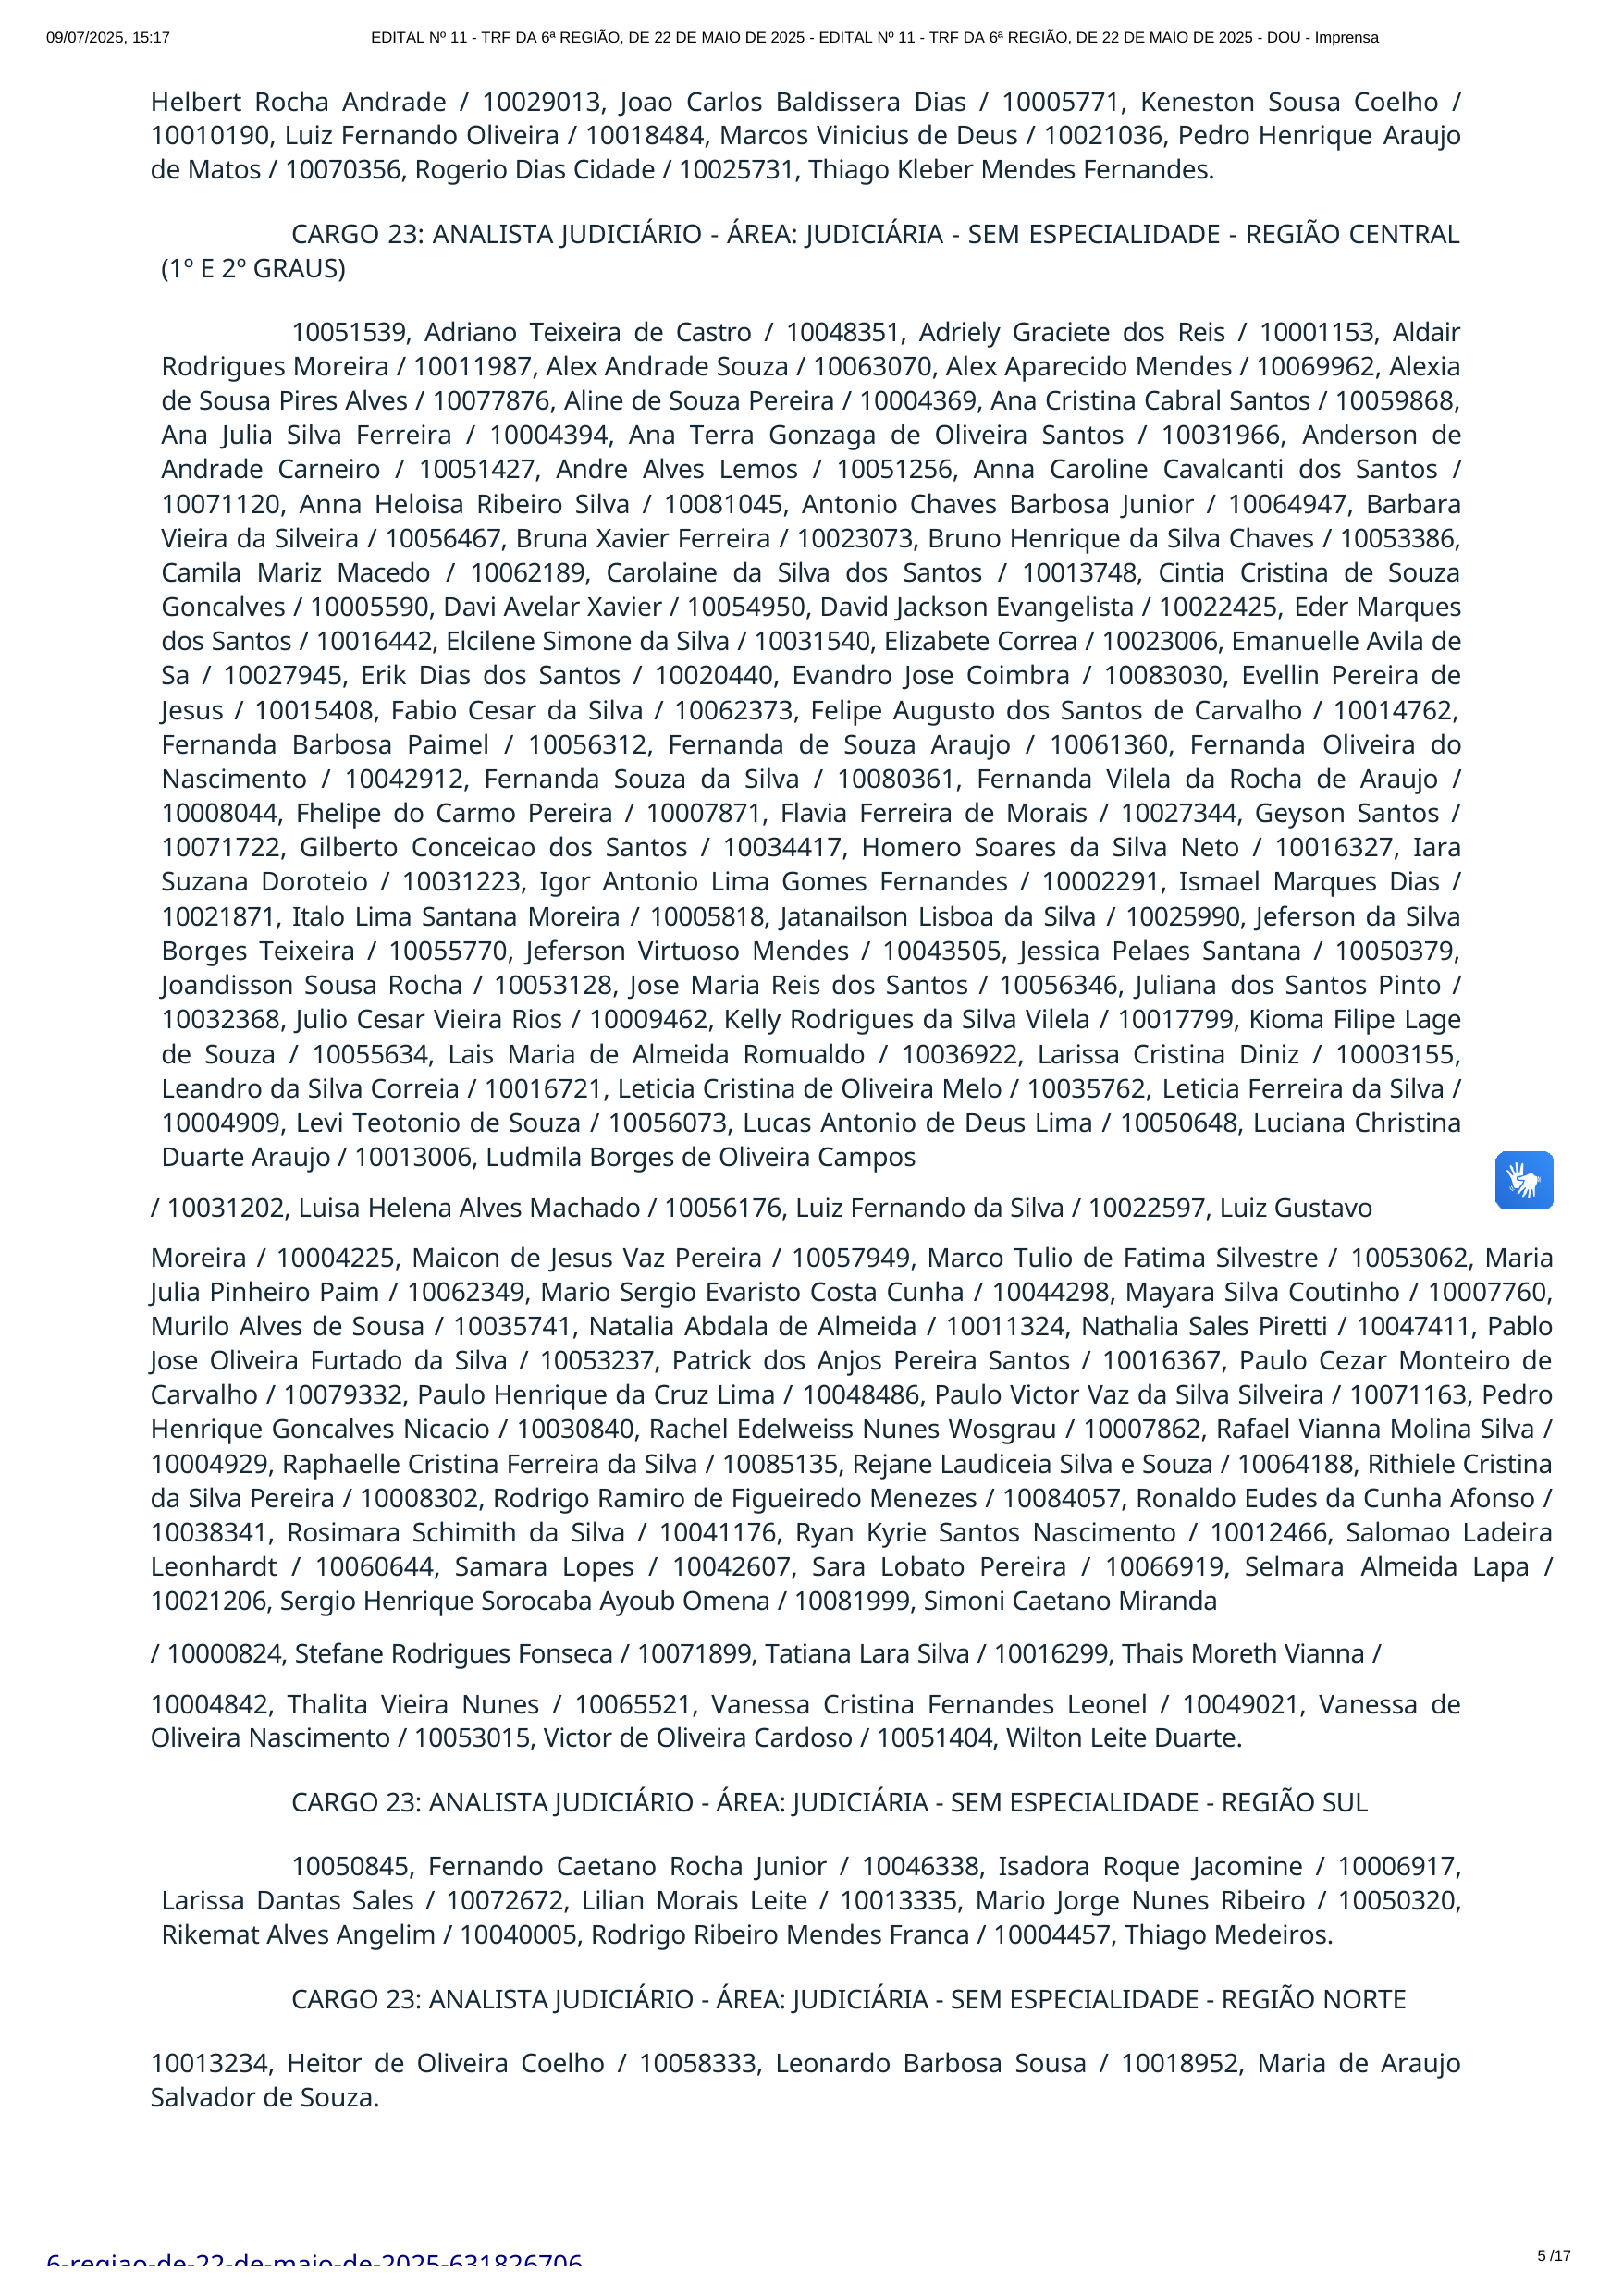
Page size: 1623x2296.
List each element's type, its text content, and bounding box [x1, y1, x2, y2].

text / 10000824, Stefane Rodrigues Fonseca / 10071899, Tatiana Lara Silva / 10016299, Thais Moreth Vianna / [150, 1634, 1554, 1671]
subtitle CARGO 23: ANALISTA JUDICIÁRIO - ÁREA: JUDICIÁRIA - SEM ESPECIALIDADE - REGIÃO SUL [291, 1784, 1554, 1819]
subtitle CARGO 23: ANALISTA JUDICIÁRIO - ÁREA: JUDICIÁRIA - SEM ESPECIALIDADE - REGIÃO NORTE [291, 1981, 1554, 2016]
text 10004842, Thalita Vieira Nunes / 10065521, Vanessa Cristina Fernandes Leonel / 10049021, Vanessa de Oliveira Nascimento / 10053015, Victor de Oliveira Cardoso / 10051404, Wilton Leite Duarte. [150, 1686, 1462, 1755]
text Moreira / 10004225, Maicon de Jesus Vaz Pereira / 10057949, Marco Tulio de Fatima Silvestre / 10053062, Maria Julia Pinheiro Paim / 10062349, Mario Sergio Evaristo Costa Cunha / 10044298, Mayara Silva Coutinho / 10007760, Murilo Alves de Sousa / 10035741, Natalia Abdala de Almeida / 10011324, Nathalia Sales Piretti / 10047411, Pablo Jose Oliveira Furtado da Silva / 10053237, Patrick dos Anjos Pereira Santos / 10016367, Paulo Cezar Monteiro de Carvalho / 10079332, Paulo Henrique da Cruz Lima / 10048486, Paulo Victor Vaz da Silva Silveira / 10071163, Pedro Henrique Goncalves Nicacio / 10030840, Rachel Edelweiss Nunes Wosgrau / 10007862, Rafael Vianna Molina Silva / 10004929, Raphaelle Cristina Ferreira da Silva / 10085135, Rejane Laudiceia Silva e Souza / 10064188, Rithiele Cristina da Silva Pereira / 10008302, Rodrigo Ramiro de Figueiredo Menezes / 10084057, Ronaldo Eudes da Cunha Afonso / 10038341, Rosimara Schimith da Silva / 10041176, Ryan Kyrie Santos Nascimento / 10012466, Salomao Ladeira Leonhardt / 10060644, Samara Lopes / 10042607, Sara Lobato Pereira / 10066919, Selmara Almeida Lapa / 10021206, Sergio Henrique Sorocaba Ayoub Omena / 10081999, Simoni Caetano Miranda [150, 1240, 1554, 1618]
text CARGO 23: ANALISTA JUDICIÁRIO - ÁREA: JUDICIÁRIA - SEM ESPECIALIDADE - REGIÃO CENTRAL (1º E 2º GRAUS) [161, 216, 1462, 285]
text 10050845, Fernando Caetano Rocha Junior / 10046338, Isadora Roque Jacomine / 10006917, Larissa Dantas Sales / 10072672, Lilian Morais Leite / 10013335, Mario Jorge Nunes Ribeiro / 10050320, Rikemat Alves Angelim / 10040005, Rodrigo Ribeiro Mendes Franca / 10004457, Thiago Medeiros. [161, 1848, 1462, 1952]
text 10013234, Heitor de Oliveira Coelho / 10058333, Leonardo Barbosa Sousa / 10018952, Maria de Araujo Salvador de Souza. [150, 2045, 1462, 2114]
text / 10031202, Luisa Helena Alves Machado / 10056176, Luiz Fernando da Silva / 10022597, Luiz Gustavo [150, 1189, 1554, 1224]
text Helbert Rocha Andrade / 10029013, Joao Carlos Baldissera Dias / 10005771, Keneston Sousa Coelho / 10010190, Luiz Fernando Oliveira / 10018484, Marcos Vinicius de Deus / 10021036, Pedro Henrique Araujo de Matos / 10070356, Rogerio Dias Cidade / 10025731, Thiago Kleber Mendes Fernandes. [150, 84, 1462, 187]
text 10051539, Adriano Teixeira de Castro / 10048351, Adriely Graciete dos Reis / 10001153, Aldair Rodrigues Moreira / 10011987, Alex Andrade Souza / 10063070, Alex Aparecido Mendes / 10069962, Alexia de Sousa Pires Alves / 10077876, Aline de Souza Pereira / 10004369, Ana Cristina Cabral Santos / 10059868, Ana Julia Silva Ferreira / 10004394, Ana Terra Gonzaga de Oliveira Santos / 10031966, Anderson de Andrade Carneiro / 10051427, Andre Alves Lemos / 10051256, Anna Caroline Cavalcanti dos Santos / 10071120, Anna Heloisa Ribeiro Silva / 10081045, Antonio Chaves Barbosa Junior / 10064947, Barbara Vieira da Silveira / 10056467, Bruna Xavier Ferreira / 10023073, Bruno Henrique da Silva Chaves / 10053386, Camila Mariz Macedo / 10062189, Carolaine da Silva dos Santos / 10013748, Cintia Cristina de Souza Goncalves / 10005590, Davi Avelar Xavier / 10054950, David Jackson Evangelista / 10022425, Eder Marques dos Santos / 10016442, Elcilene Simone da Silva / 10031540, Elizabete Correa / 10023006, Emanuelle Avila de Sa / 10027945, Erik Dias dos Santos / 10020440, Evandro Jose Coimbra / 10083030, Evellin Pereira de Jesus / 10015408, Fabio Cesar da Silva / 10062373, Felipe Augusto dos Santos de Carvalho / 10014762, Fernanda Barbosa Paimel / 10056312, Fernanda de Souza Araujo / 10061360, Fernanda Oliveira do Nascimento / 10042912, Fernanda Souza da Silva / 10080361, Fernanda Vilela da Rocha de Araujo / 10008044, Fhelipe do Carmo Pereira / 10007871, Flavia Ferreira de Morais / 10027344, Geyson Santos / 10071722, Gilberto Conceicao dos Santos / 10034417, Homero Soares da Silva Neto / 10016327, Iara Suzana Doroteio / 10031223, Igor Antonio Lima Gomes Fernandes / 10002291, Ismael Marques Dias / 10021871, Italo Lima Santana Moreira / 10005818, Jatanailson Lisboa da Silva / 10025990, Jeferson da Silva Borges Teixeira / 10055770, Jeferson Virtuoso Mendes / 10043505, Jessica Pelaes Santana / 10050379, Joandisson Sousa Rocha / 10053128, Jose Maria Reis dos Santos / 10056346, Juliana dos Santos Pinto / 10032368, Julio Cesar Vieira Rios / 10009462, Kelly Rodrigues da Silva Vilela / 10017799, Kioma Filipe Lage de Souza / 10055634, Lais Maria de Almeida Romualdo / 10036922, Larissa Cristina Diniz / 10003155, Leandro da Silva Correia / 10016721, Leticia Cristina de Oliveira Melo / 10035762, Leticia Ferreira da Silva / 10004909, Levi Teotonio de Souza / 10056073, Lucas Antonio de Deus Lima / 10050648, Luciana Christina Duarte Araujo / 10013006, Ludmila Borges de Oliveira Campos [161, 314, 1462, 1174]
